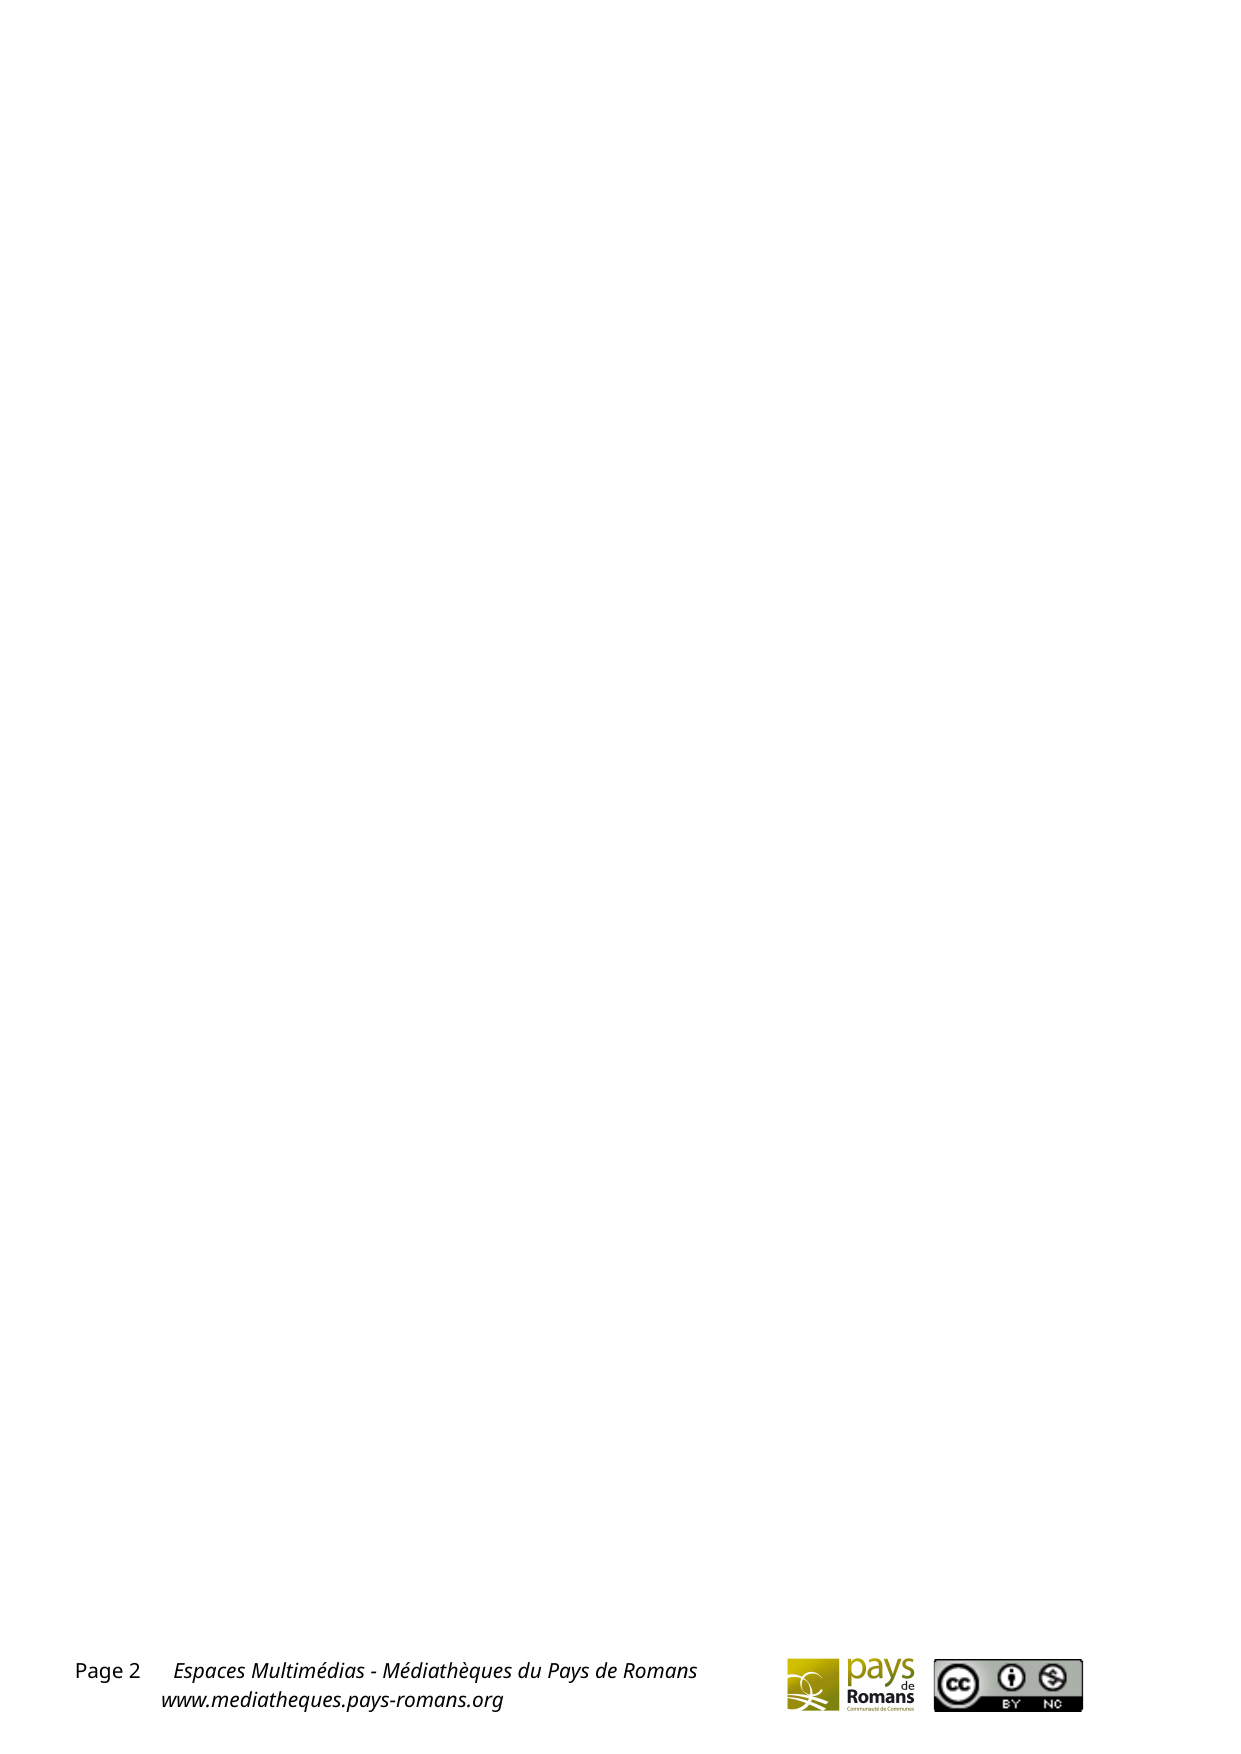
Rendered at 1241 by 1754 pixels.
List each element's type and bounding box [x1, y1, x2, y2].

picture [782, 1654, 920, 1715]
picture [933, 1659, 1084, 1712]
